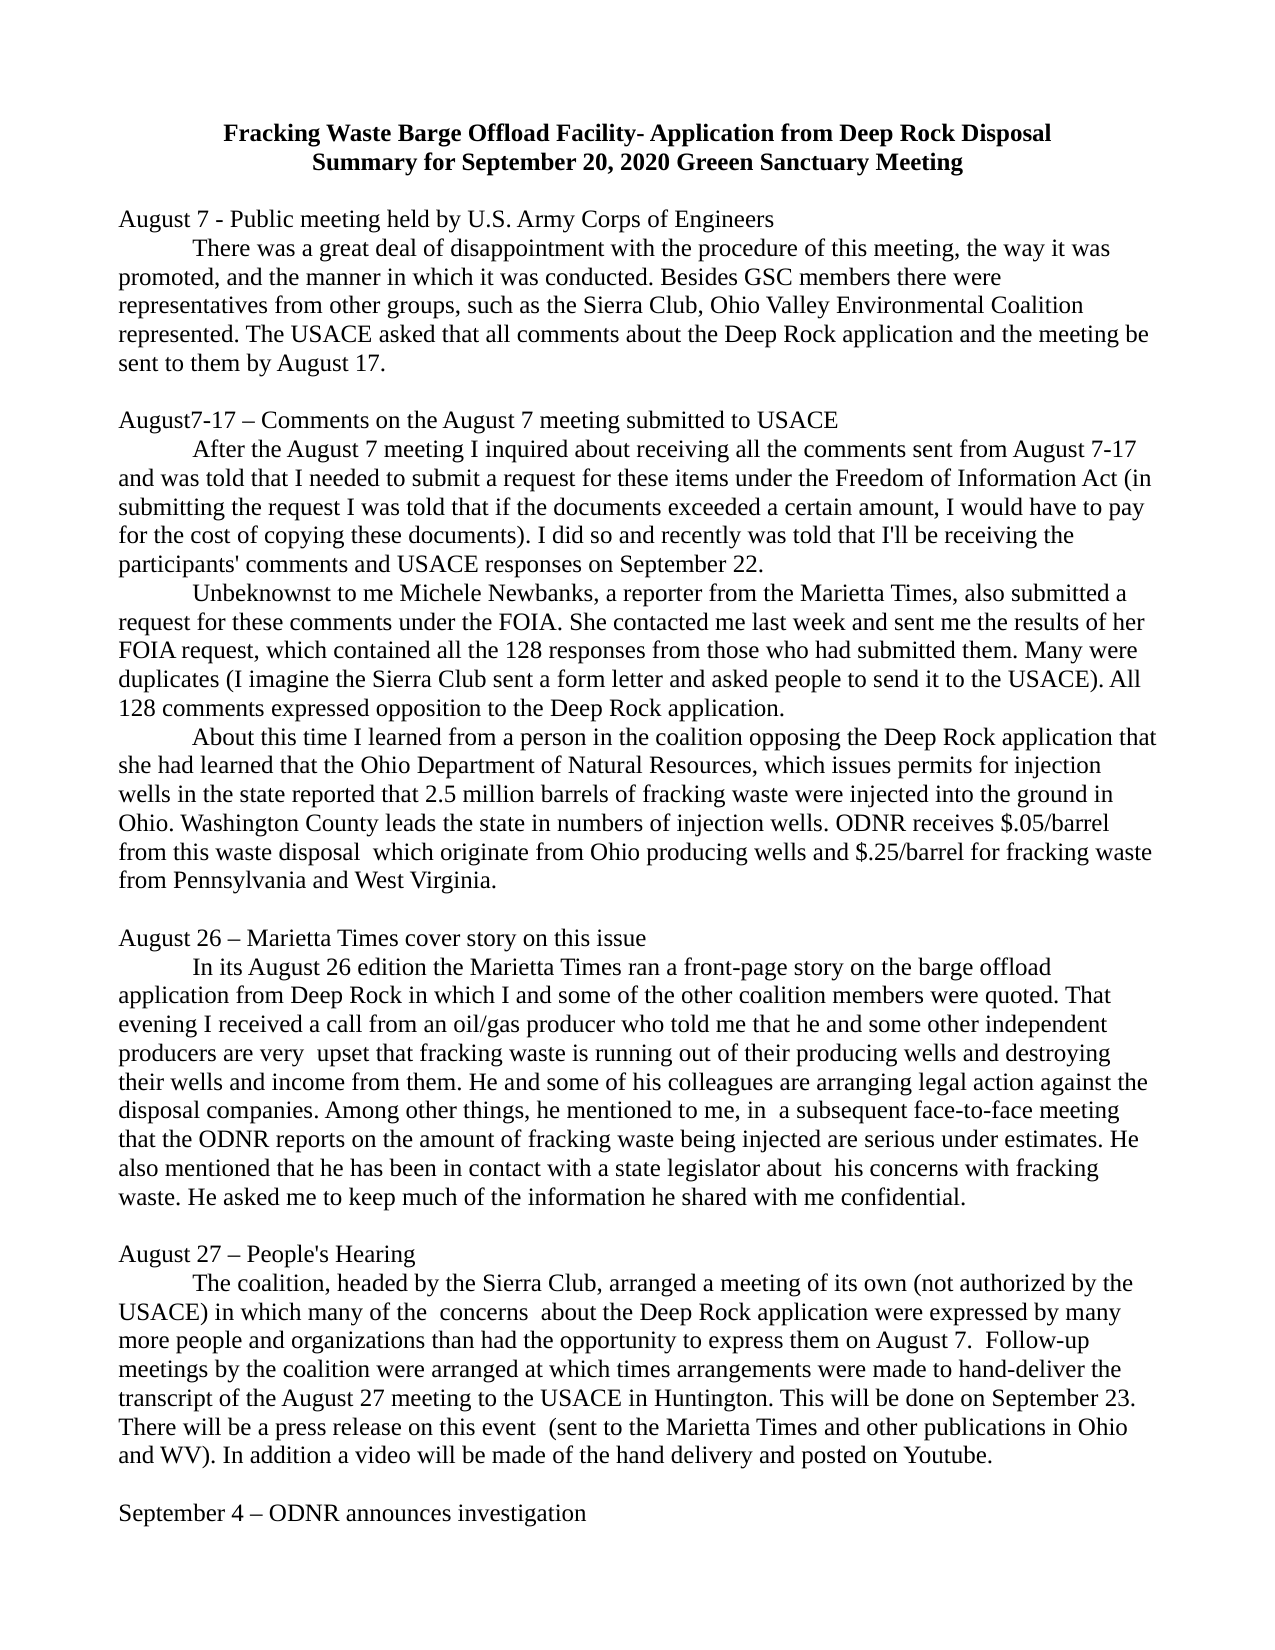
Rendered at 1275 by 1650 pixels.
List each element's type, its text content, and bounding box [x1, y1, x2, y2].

text About this time I learned from a person in the coalition opposing the Deep Rock application that she had learned that the Ohio Department of Natural Resources, which issues permits for injection wells in the state reported that 2.5 million barrels of fracking waste were injected into the ground in Ohio. Washington County leads the state in numbers of injection wells. ODNR receives $.05/barrel from this waste disposal which originate from Ohio producing wells and $.25/barrel for fracking waste from Pennsylvania and West Virginia. [118, 722, 1157, 894]
text In its August 26 edition the Marietta Times ran a front-page story on the barge offload application from Deep Rock in which I and some of the other coalition members were quoted. That evening I received a call from an oil/gas producer who told me that he and some other independent producers are very upset that fracking waste is running out of their producing wells and destroying their wells and income from them. He and some of his colleagues are arranging legal action against the disposal companies. Among other things, he mentioned to me, in a subsequent face-to-face meeting that the ODNR reports on the amount of fracking waste being injected are serious under estimates. He also mentioned that he has been in contact with a state legislator about his concerns with fracking waste. He asked me to keep much of the information he shared with me confidential. [118, 952, 1157, 1211]
text After the August 7 meeting I inquired about receiving all the comments sent from August 7-17 and was told that I needed to submit a request for these items under the Freedom of Information Act (in submitting the request I was told that if the documents exceeded a certain amount, I would have to pay for the cost of copying these documents). I did so and recently was told that I'll be receiving the participants' comments and USACE responses on September 22. [118, 434, 1157, 578]
text August 7 - Public meeting held by U.S. Army Corps of Engineers [118, 204, 1157, 233]
text September 4 – ODNR announces investigation [118, 1498, 1157, 1527]
text August 26 – Marietta Times cover story on this issue [118, 923, 1157, 952]
text August7-17 – Comments on the August 7 meeting submitted to USACE [118, 406, 1157, 434]
text The coalition, headed by the Sierra Club, arranged a meeting of its own (not authorized by the USACE) in which many of the concerns about the Deep Rock application were expressed by many more people and organizations than had the opportunity to express them on August 7. Follow-up meetings by the coalition were arranged at which times arrangements were made to hand-deliver the transcript of the August 27 meeting to the USACE in Huntington. This will be done on September 23. There will be a press release on this event (sent to the Marietta Times and other publications in Ohio and WV). In addition a video will be made of the hand delivery and posted on Youtube. [118, 1268, 1157, 1469]
text Unbeknownst to me Michele Newbanks, a reporter from the Marietta Times, also submitted a request for these comments under the FOIA. She contacted me last week and sent me the results of her FOIA request, which contained all the 128 responses from those who had submitted them. Many were duplicates (I imagine the Sierra Club sent a form letter and asked people to send it to the USACE). All 128 comments expressed opposition to the Deep Rock application. [118, 578, 1157, 722]
text Summary for September 20, 2020 Greeen Sanctuary Meeting [118, 147, 1157, 176]
text August 27 – People's Hearing [118, 1239, 1157, 1268]
text There was a great deal of disappointment with the procedure of this meeting, the way it was promoted, and the manner in which it was conducted. Besides GSC members there were representatives from other groups, such as the Sierra Club, Ohio Valley Environmental Coalition represented. The USACE asked that all comments about the Deep Rock application and the meeting be sent to them by August 17. [118, 233, 1157, 377]
text Fracking Waste Barge Offload Facility- Application from Deep Rock Disposal [118, 118, 1157, 147]
